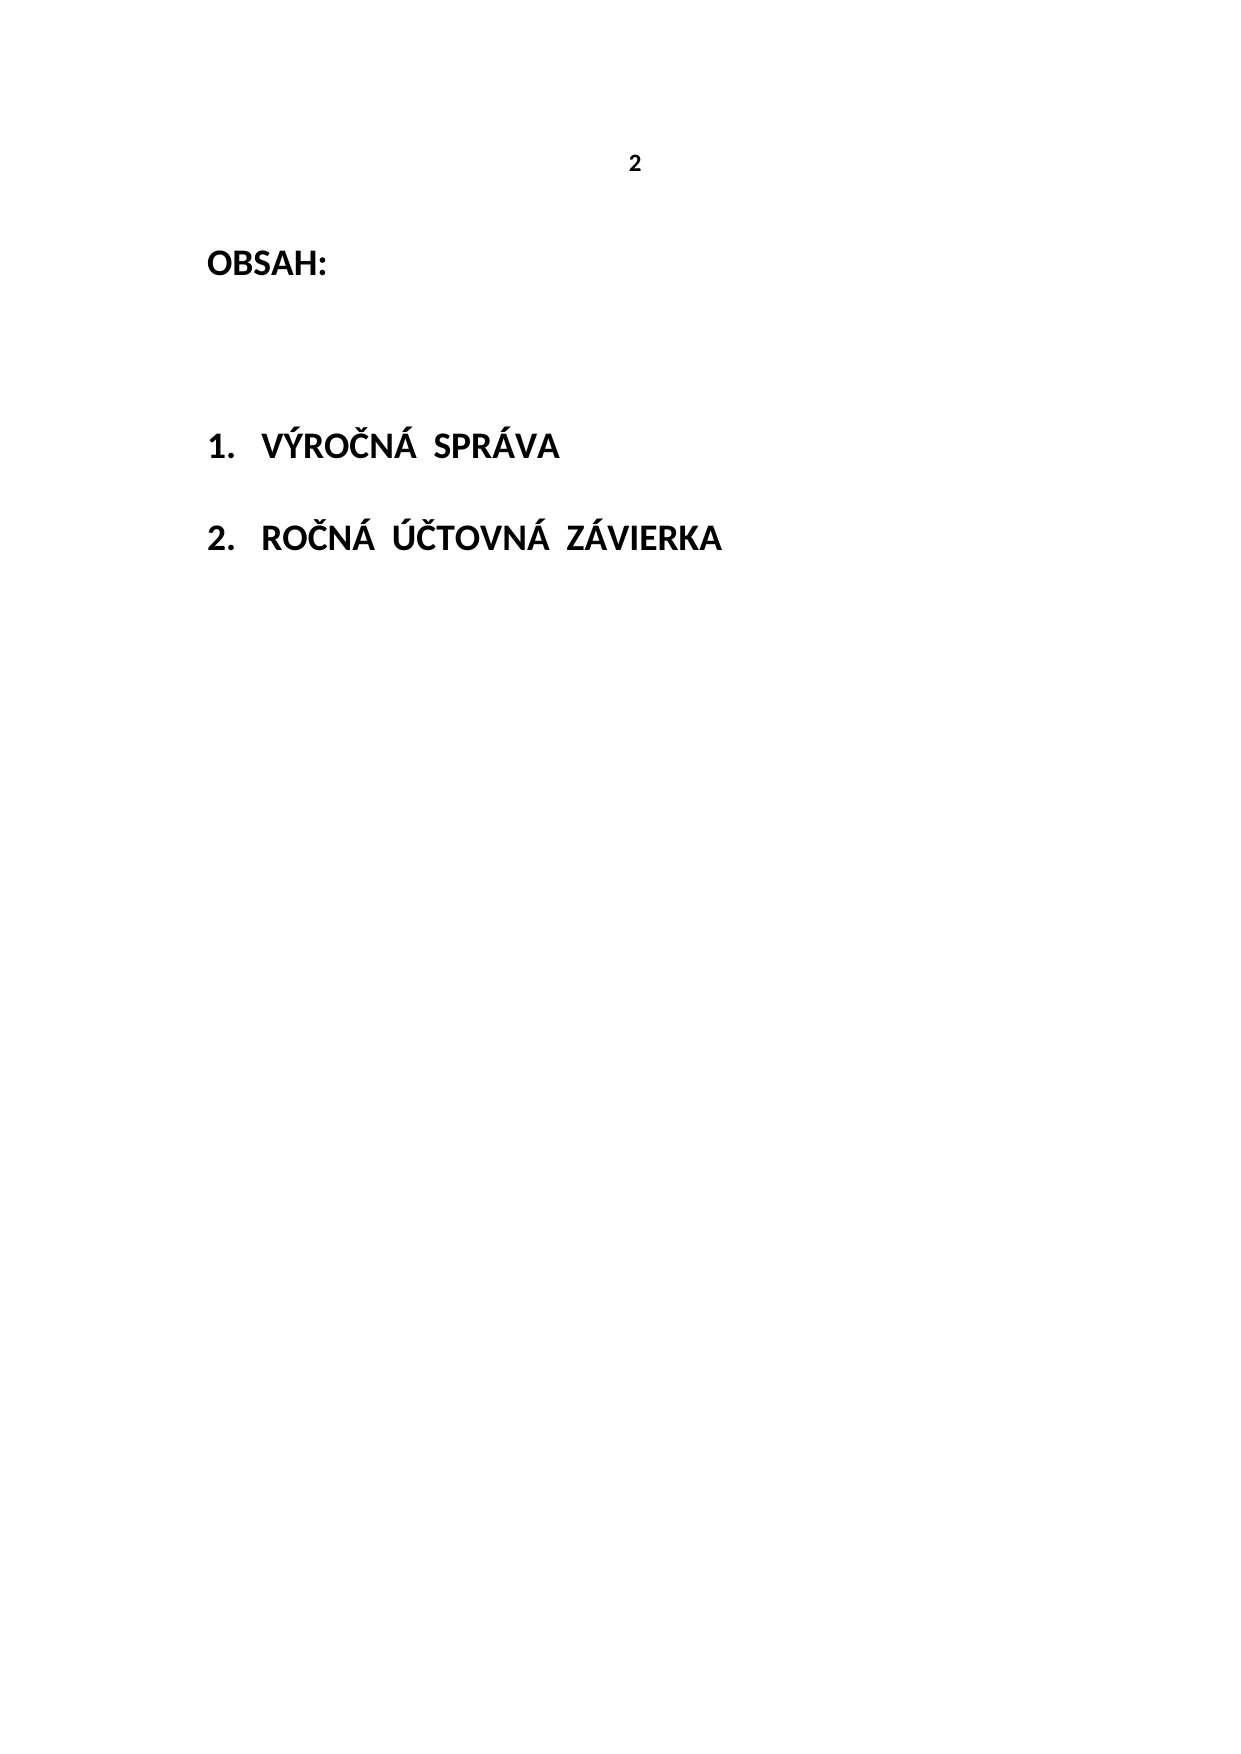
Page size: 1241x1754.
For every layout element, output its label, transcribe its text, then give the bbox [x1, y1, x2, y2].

text 2 [207, 148, 1063, 178]
text 2. ROČNÁ ÚČTOVNÁ ZÁVIERKA [207, 514, 1063, 560]
text OBSAH: [207, 239, 1063, 285]
text 1. VÝROČNÁ SPRÁVA [207, 422, 1063, 468]
